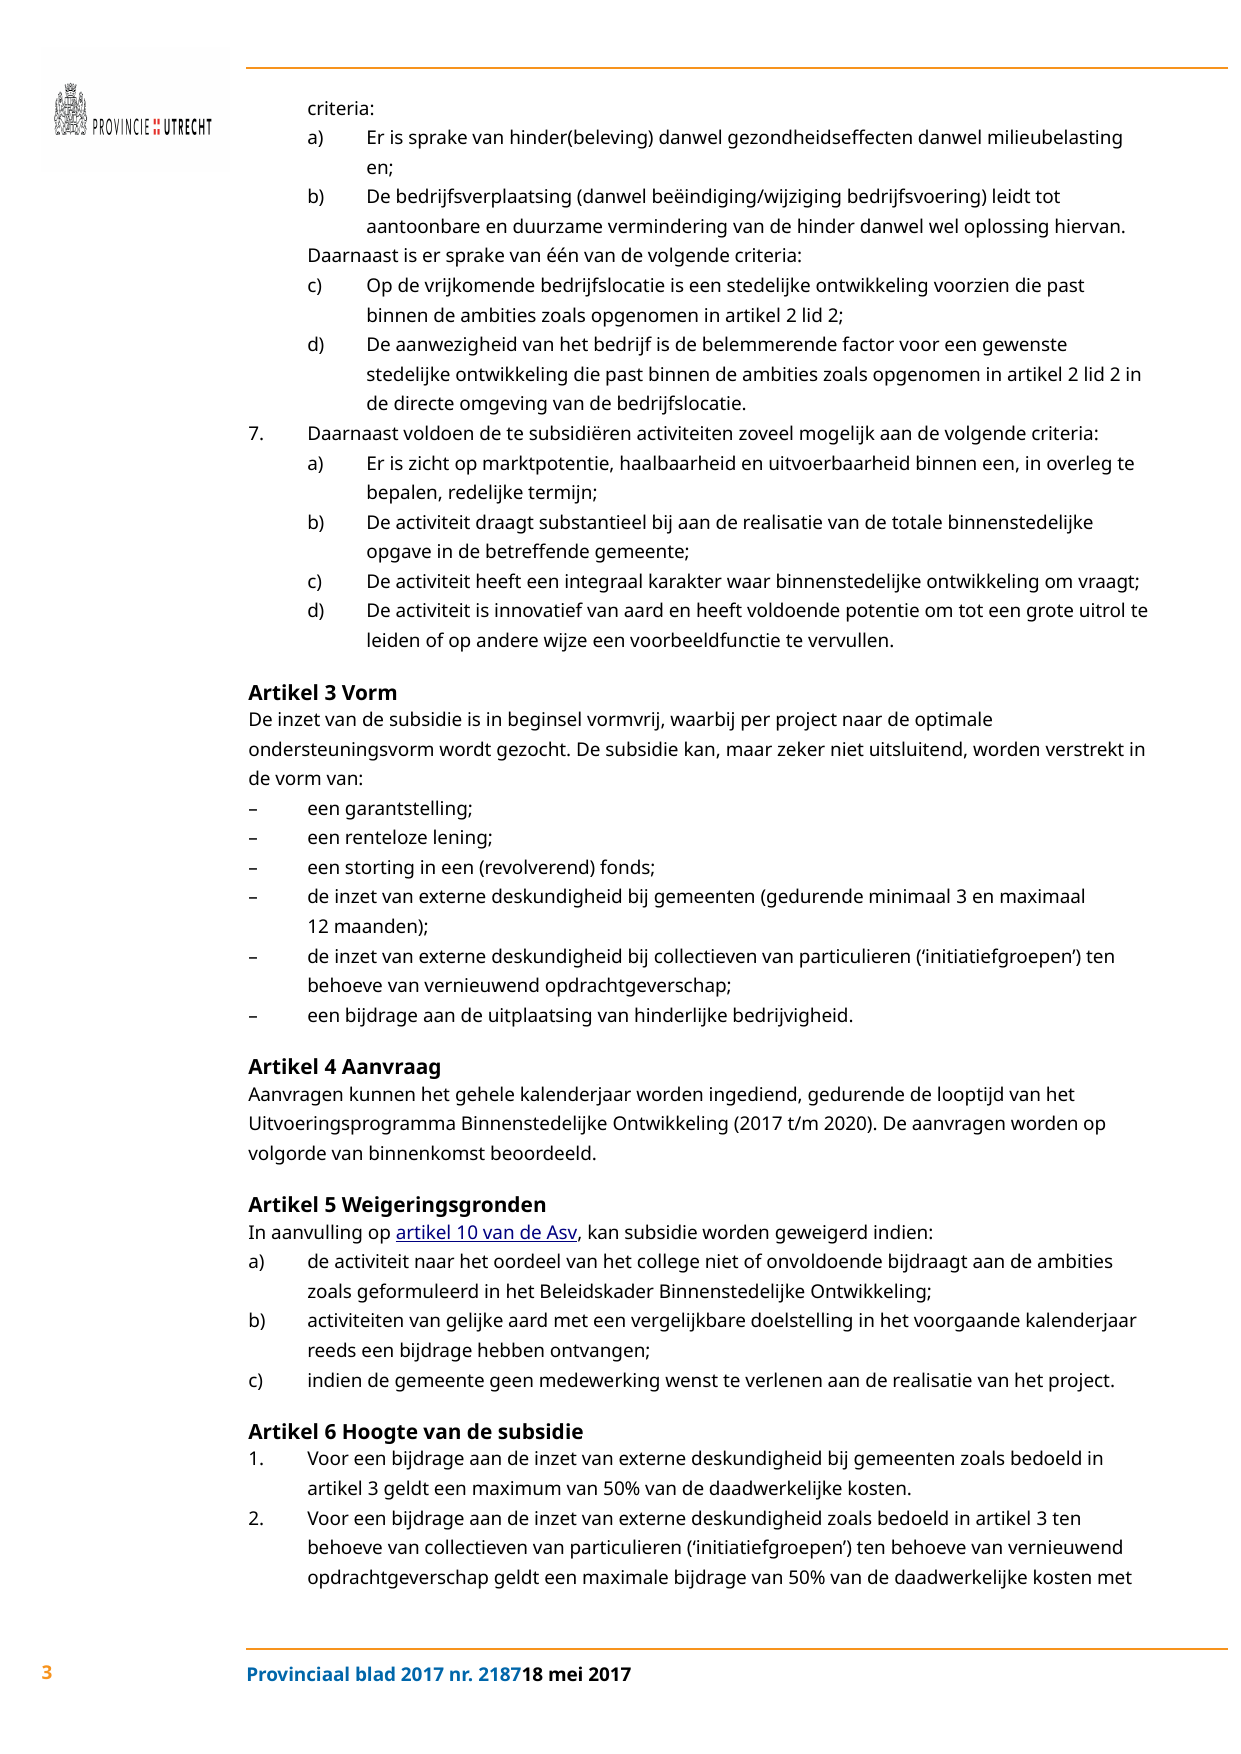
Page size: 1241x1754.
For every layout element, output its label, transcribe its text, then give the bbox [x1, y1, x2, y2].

list een renteloze lening; [248, 824, 1152, 850]
list de activiteit naar het oordeel van het college niet of onvoldoende bijdraagt aan de ambities zoals geformuleerd in het Beleidskader Binnenstedelijke Ontwikkeling; [248, 1248, 1152, 1304]
list Daarnaast is er sprake van één van de volgende criteria: [248, 243, 1152, 268]
list de inzet van externe deskundigheid bij gemeenten (gedurende minimaal 3 en maximaal 12 maanden); [248, 884, 1152, 939]
picture [41, 47, 231, 172]
text In aanvulling op artikel 10 van de Asv, kan subsidie worden geweigerd indien: [248, 1219, 1152, 1244]
text Artikel 5 Weigeringsgronden [248, 1190, 1152, 1219]
list Op de vrijkomende bedrijfslocatie is een stedelijke ontwikkeling voorzien die past binnen de ambities zoals opgenomen in artikel 2 lid 2; [307, 272, 1152, 328]
list De activiteit is innovatief van aard en heeft voldoende potentie om tot een grote uitrol te leiden of op andere wijze een voorbeeldfunctie te vervullen. [307, 598, 1152, 653]
list De bedrijfsverplaatsing (danwel beëindiging/wijziging bedrijfsvoering) leidt tot aantoonbare en duurzame vermindering van de hinder danwel wel oplossing hiervan. [307, 183, 1152, 239]
text Artikel 3 Vorm [248, 678, 1152, 706]
list indien de gemeente geen medewerking wenst te verlenen aan de realisatie van het project. [248, 1367, 1152, 1392]
list Er is zicht op marktpotentie, haalbaarheid en uitvoerbaarheid binnen een, in overleg te bepalen, redelijke termijn; [307, 450, 1152, 505]
list Voor een bijdrage aan de inzet van externe deskundigheid bij gemeenten zoals bedoeld in artikel 3 geldt een maximum van 50% van de daadwerkelijke kosten. [248, 1446, 1152, 1501]
text Artikel 4 Aanvraag [248, 1052, 1152, 1081]
text Artikel 6 Hoogte van de subsidie [248, 1417, 1152, 1446]
list De activiteit draagt substantieel bij aan de realisatie van de totale binnenstedelijke opgave in de betreffende gemeente; [307, 509, 1152, 564]
list De aanwezigheid van het bedrijf is de belemmerende factor voor een gewenste stedelijke ontwikkeling die past binnen de ambities zoals opgenomen in artikel 2 lid 2 in de directe omgeving van de bedrijfslocatie. [307, 331, 1152, 416]
list Voor een bijdrage aan de inzet van externe deskundigheid zoals bedoeld in artikel 3 ten behoeve van collectieven van particulieren (‘initiatiefgroepen’) ten behoeve van vernieuwend opdrachtgeverschap geldt een maximale bijdrage van 50% van de daadwerkelijke kosten met [248, 1505, 1152, 1590]
list criteria: [248, 95, 1152, 121]
list Er is sprake van hinder(beleving) danwel gezondheidseffecten danwel milieubelasting en; [307, 124, 1152, 180]
list Daarnaast voldoen de te subsidiëren activiteiten zoveel mogelijk aan de volgende criteria: [248, 420, 1152, 446]
list de inzet van externe deskundigheid bij collectieven van particulieren (‘initiatiefgroepen’) ten behoeve van vernieuwend opdrachtgeverschap; [248, 943, 1152, 998]
text Aanvragen kunnen het gehele kalenderjaar worden ingediend, gedurende de looptijd van het Uitvoeringsprogramma Binnenstedelijke Ontwikkeling (2017 t/m 2020). De aanvragen worden op volgorde van binnenkomst beoordeeld. [248, 1081, 1152, 1166]
text De inzet van de subsidie is in beginsel vormvrij, waarbij per project naar de optimale ondersteuningsvorm wordt gezocht. De subsidie kan, maar zeker niet uitsluitend, worden verstrekt in de vorm van: [248, 706, 1152, 791]
list een bijdrage aan de uitplaatsing van hinderlijke bedrijvigheid. [248, 1002, 1152, 1028]
list een garantstelling; [248, 795, 1152, 821]
list een storting in een (revolverend) fonds; [248, 854, 1152, 880]
list activiteiten van gelijke aard met een vergelijkbare doelstelling in het voorgaande kalenderjaar reeds een bijdrage hebben ontvangen; [248, 1308, 1152, 1363]
list De activiteit heeft een integraal karakter waar binnenstedelijke ontwikkeling om vraagt; [307, 568, 1152, 594]
